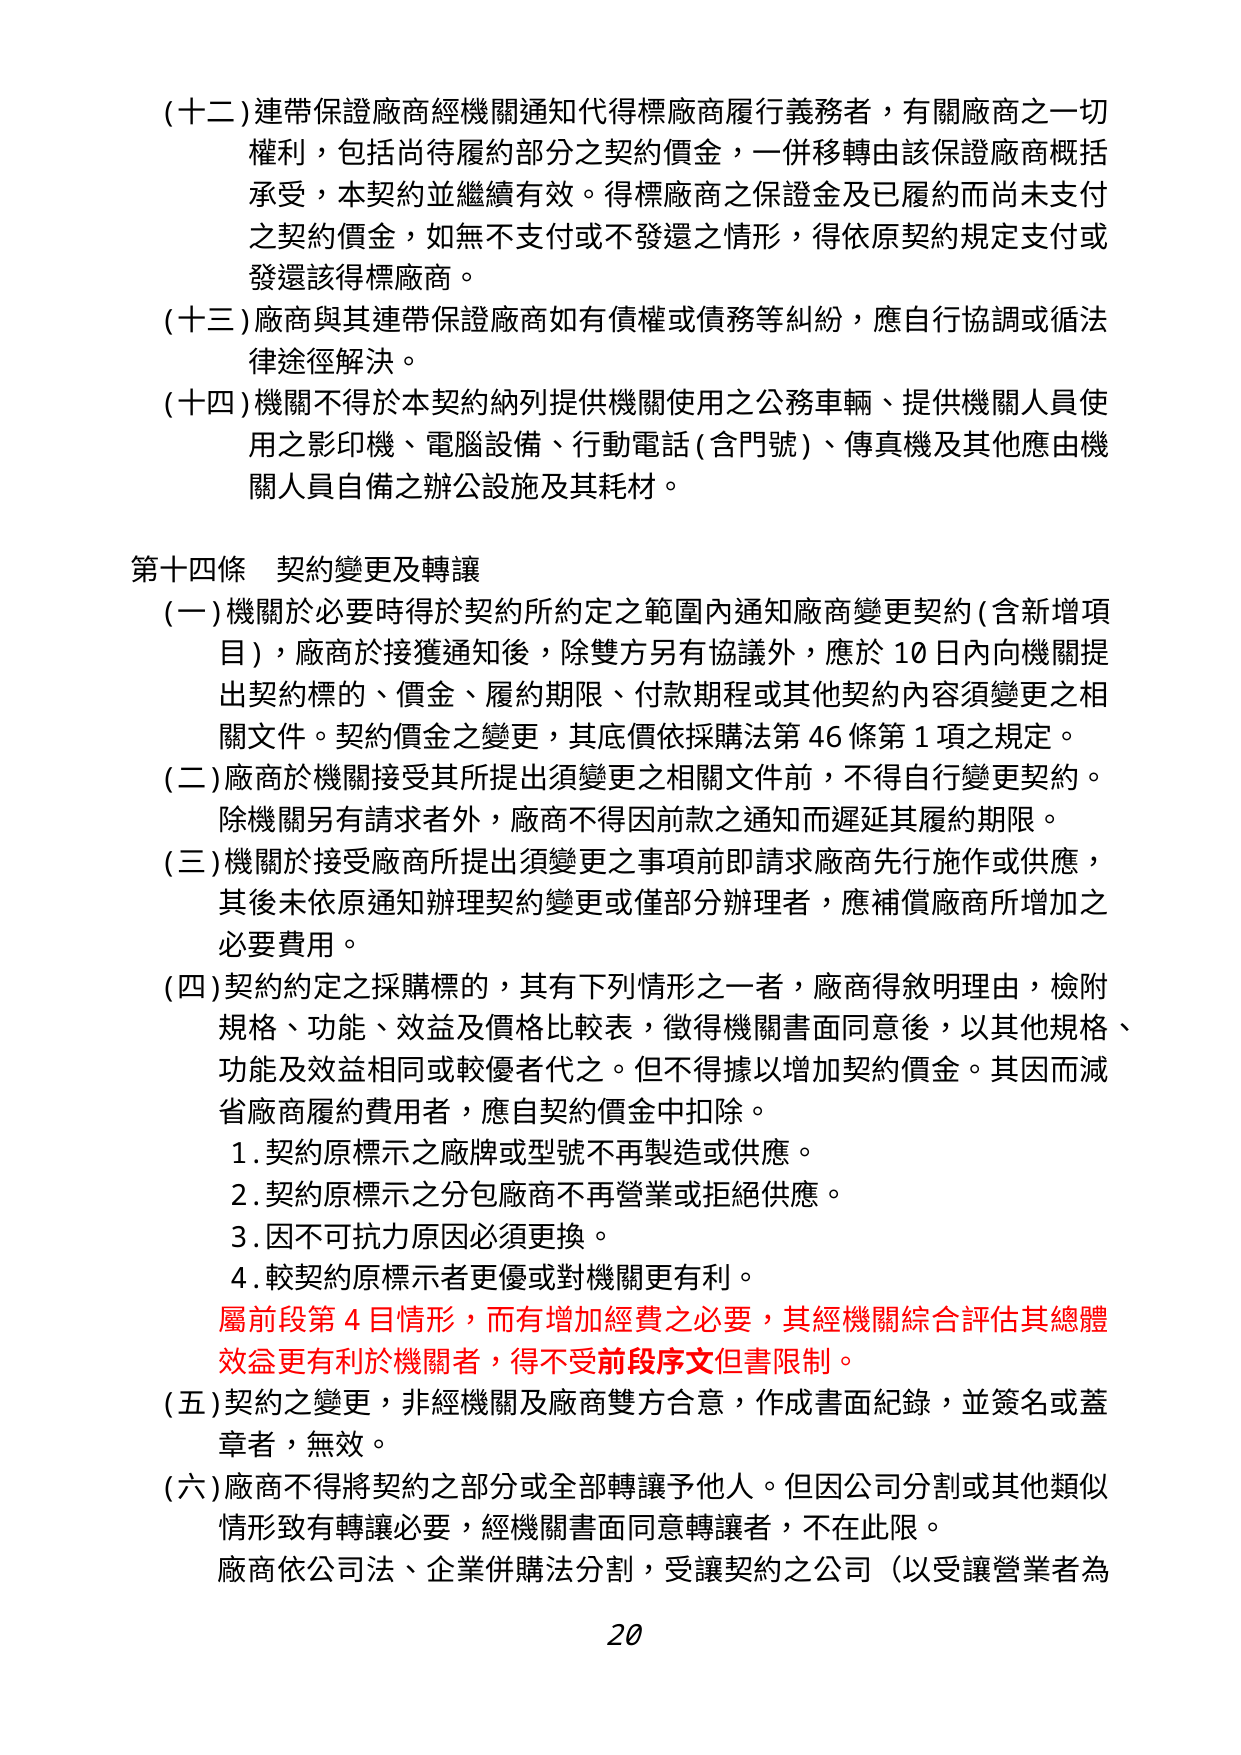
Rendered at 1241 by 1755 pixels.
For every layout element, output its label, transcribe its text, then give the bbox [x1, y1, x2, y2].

text 4.較契約原標示者更優或對機關更有利。 [230, 1255, 1110, 1297]
text 廠商依公司法、企業併購法分割，受讓契約之公司（以受讓營業者為 [217, 1547, 1110, 1589]
text 2.契約原標示之分包廠商不再營業或拒絕供應。 [230, 1172, 1110, 1214]
text (四)契約約定之採購標的，其有下列情形之一者，廠商得敘明理由，檢附規格、功能、效益及價格比較表，徵得機關書面同意後，以其他規格、功能及效益相同或較優者代之。但不得據以增加契約價金。其因而減省廠商履約費用者，應自契約價金中扣除。 [159, 964, 1110, 1130]
text (十三)廠商與其連帶保證廠商如有債權或債務等糾紛，應自行協調或循法律途徑解決。 [159, 297, 1110, 380]
text 1.契約原標示之廠牌或型號不再製造或供應。 [230, 1130, 1110, 1172]
text (六)廠商不得將契約之部分或全部轉讓予他人。但因公司分割或其他類似情形致有轉讓必要，經機關書面同意轉讓者，不在此限。 [159, 1464, 1110, 1547]
text 3.因不可抗力原因必須更換。 [230, 1214, 1110, 1255]
text 第十四條 契約變更及轉讓 [130, 547, 1110, 589]
text (一)機關於必要時得於契約所約定之範圍內通知廠商變更契約(含新增項目)，廠商於接獲通知後，除雙方另有協議外，應於10日內向機關提出契約標的、價金、履約期限、付款期程或其他契約內容須變更之相關文件。契約價金之變更，其底價依採購法第46條第1項之規定。 [159, 589, 1110, 755]
text (二)廠商於機關接受其所提出須變更之相關文件前，不得自行變更契約。除機關另有請求者外，廠商不得因前款之通知而遲延其履約期限。 [159, 755, 1110, 839]
text (三)機關於接受廠商所提出須變更之事項前即請求廠商先行施作或供應，其後未依原通知辦理契約變更或僅部分辦理者，應補償廠商所增加之必要費用。 [159, 839, 1110, 964]
text (十二)連帶保證廠商經機關通知代得標廠商履行義務者，有關廠商之一切權利，包括尚待履約部分之契約價金，一併移轉由該保證廠商概括承受，本契約並繼續有效。得標廠商之保證金及已履約而尚未支付之契約價金，如無不支付或不發還之情形，得依原契約規定支付或發還該得標廠商。 [159, 89, 1110, 297]
text 屬前段第4目情形，而有增加經費之必要，其經機關綜合評估其總體效益更有利於機關者，得不受前段序文但書限制。 [218, 1297, 1110, 1380]
text (五)契約之變更，非經機關及廠商雙方合意，作成書面紀錄，並簽名或蓋章者，無效。 [159, 1380, 1110, 1464]
text (十四)機關不得於本契約納列提供機關使用之公務車輛、提供機關人員使用之影印機、電腦設備、行動電話(含門號)、傳真機及其他應由機關人員自備之辦公設施及其耗材。 [159, 380, 1110, 505]
